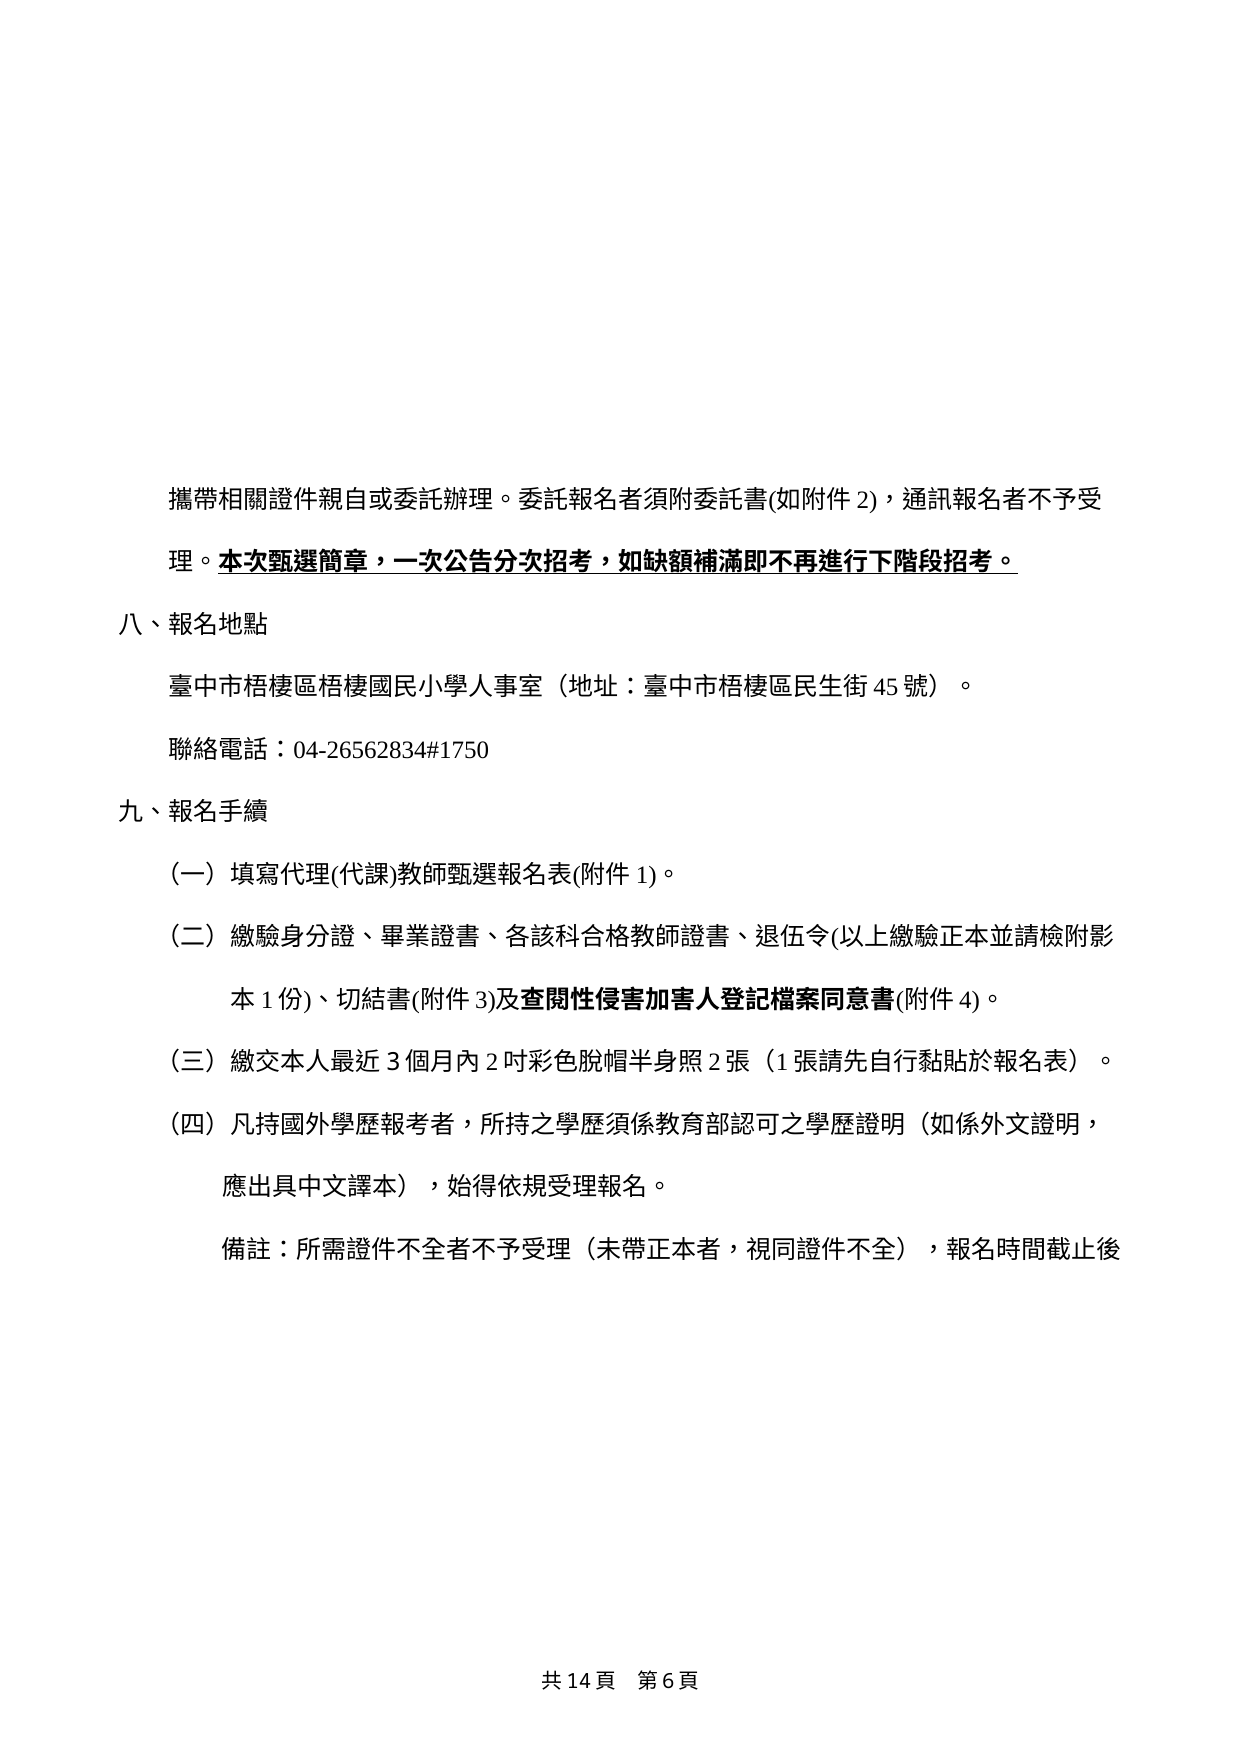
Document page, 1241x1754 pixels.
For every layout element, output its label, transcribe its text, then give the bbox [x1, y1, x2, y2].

text 聯絡電話：04-26562834#1750 [168, 706, 1122, 768]
text （三）繳交本人最近3個月內2吋彩色脫帽半身照2張（1張請先自行黏貼於報名表）。 [156, 1018, 1122, 1081]
text 八、報名地點 臺中市梧棲區梧棲國民小學人事室（地址：臺中市梧棲區民生街45號）。 [118, 581, 1122, 706]
text （四）凡持國外學歷報考者，所持之學歷須係教育部認可之學歷證明（如係外文證明，應出具中文譯本），始得依規受理報名。 [156, 1081, 1122, 1206]
text 九、報名手續 [118, 768, 1122, 831]
text （一）填寫代理(代課)教師甄選報名表(附件1)。 [118, 831, 1122, 893]
text （二）繳驗身分證、畢業證書、各該科合格教師證書、退伍令(以上繳驗正本並請檢附影本1份)、切結書(附件3)及查閱性侵害加害人登記檔案同意書(附件4)。 [156, 893, 1122, 1018]
text 攜帶相關證件親自或委託辦理。委託報名者須附委託書(如附件2)，通訊報名者不予受理。本次甄選簡章，一次公告分次招考，如缺額補滿即不再進行下階段招考。 [118, 456, 1122, 581]
text 備註：所需證件不全者不予受理（未帶正本者，視同證件不全），報名時間截止後 [222, 1206, 1122, 1268]
